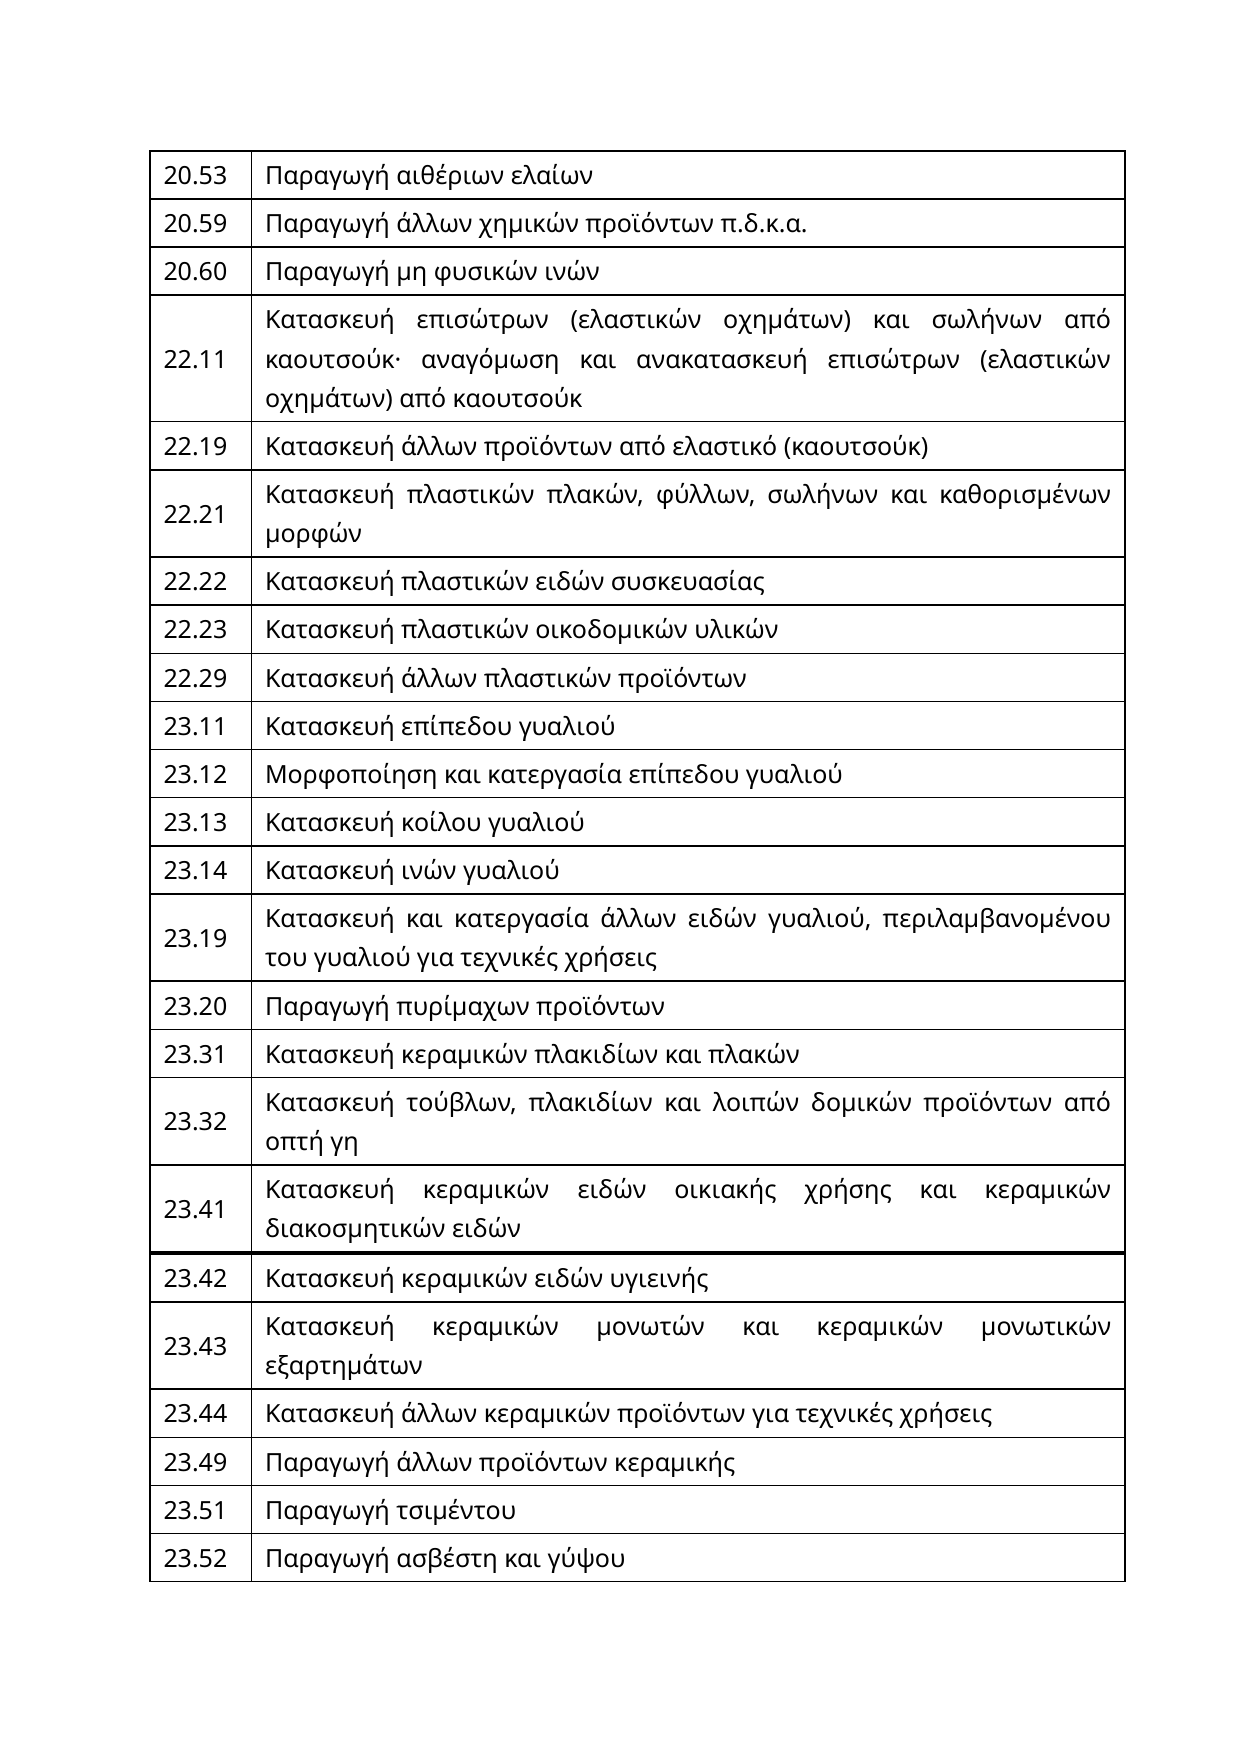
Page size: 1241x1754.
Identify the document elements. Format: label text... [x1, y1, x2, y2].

table_cell 23.12 [151, 750, 251, 797]
table_cell Παραγωγή μη φυσικών ινών [252, 248, 1124, 294]
table_cell 22.23 [151, 606, 251, 652]
table_cell 23.44 [151, 1390, 251, 1436]
table_cell Κατασκευή κεραμικών πλακιδίων και πλακών [252, 1030, 1124, 1077]
table_cell Κατασκευή και κατεργασία άλλων ειδών γυαλιού, περιλαμβανομένου του γυαλιού για τεχνικές χρήσεις [252, 895, 1124, 980]
table_cell 20.60 [151, 248, 251, 294]
table_cell 22.22 [151, 558, 251, 604]
table_cell Κατασκευή κοίλου γυαλιού [252, 798, 1124, 845]
table_cell Παραγωγή άλλων προϊόντων κεραμικής [252, 1438, 1124, 1484]
table_cell 23.32 [151, 1078, 251, 1164]
table_cell 23.14 [151, 847, 251, 893]
table_cell 22.11 [151, 296, 251, 421]
table_cell 23.52 [151, 1534, 251, 1581]
table_header Κατασκευή κεραμικών ειδών υγιεινής [252, 1255, 1124, 1301]
table_cell 23.43 [151, 1303, 251, 1388]
table_cell Κατασκευή άλλων κεραμικών προϊόντων για τεχνικές χρήσεις [252, 1390, 1124, 1436]
table_cell Κατασκευή άλλων προϊόντων από ελαστικό (καουτσούκ) [252, 422, 1124, 469]
table_cell 23.13 [151, 798, 251, 845]
table_cell 22.19 [151, 422, 251, 469]
table_cell Παραγωγή τσιμέντου [252, 1486, 1124, 1533]
table_cell Κατασκευή πλαστικών ειδών συσκευασίας [252, 558, 1124, 604]
table_cell 20.59 [151, 200, 251, 246]
table_cell 23.20 [151, 982, 251, 1028]
table_cell 22.21 [151, 471, 251, 556]
table_cell Παραγωγή ασβέστη και γύψου [252, 1534, 1124, 1581]
table_cell Μορφοποίηση και κατεργασία επίπεδου γυαλιού [252, 750, 1124, 797]
table_cell Κατασκευή τούβλων, πλακιδίων και λοιπών δομικών προϊόντων από οπτή γη [252, 1078, 1124, 1164]
table_cell 22.29 [151, 654, 251, 701]
table_cell Κατασκευή πλαστικών πλακών, φύλλων, σωλήνων και καθορισμένων μορφών [252, 471, 1124, 556]
table_cell 23.41 [151, 1166, 251, 1251]
table_cell 23.19 [151, 895, 251, 980]
table_cell Κατασκευή κεραμικών μονωτών και κεραμικών μονωτικών εξαρτημάτων [252, 1303, 1124, 1388]
table_cell Κατασκευή ινών γυαλιού [252, 847, 1124, 893]
table_cell Κατασκευή επισώτρων (ελαστικών οχημάτων) και σωλήνων από καουτσούκ· αναγόμωση και ανακατασκευή επισώτρων (ελαστικών οχημάτων) από καουτσούκ [252, 296, 1124, 421]
table_cell Παραγωγή αιθέριων ελαίων [252, 152, 1124, 198]
table_cell 20.53 [151, 152, 251, 198]
table_cell Κατασκευή άλλων πλαστικών προϊόντων [252, 654, 1124, 701]
table_cell 23.31 [151, 1030, 251, 1077]
table_cell Κατασκευή κεραμικών ειδών οικιακής χρήσης και κεραμικών διακοσμητικών ειδών [252, 1166, 1124, 1251]
table_cell Κατασκευή επίπεδου γυαλιού [252, 702, 1124, 749]
table_header 23.42 [151, 1255, 251, 1301]
table_cell Παραγωγή άλλων χημικών προϊόντων π.δ.κ.α. [252, 200, 1124, 246]
table_cell 23.49 [151, 1438, 251, 1484]
table_cell Κατασκευή πλαστικών οικοδομικών υλικών [252, 606, 1124, 652]
table_cell 23.51 [151, 1486, 251, 1533]
table_cell 23.11 [151, 702, 251, 749]
table_cell Παραγωγή πυρίμαχων προϊόντων [252, 982, 1124, 1028]
